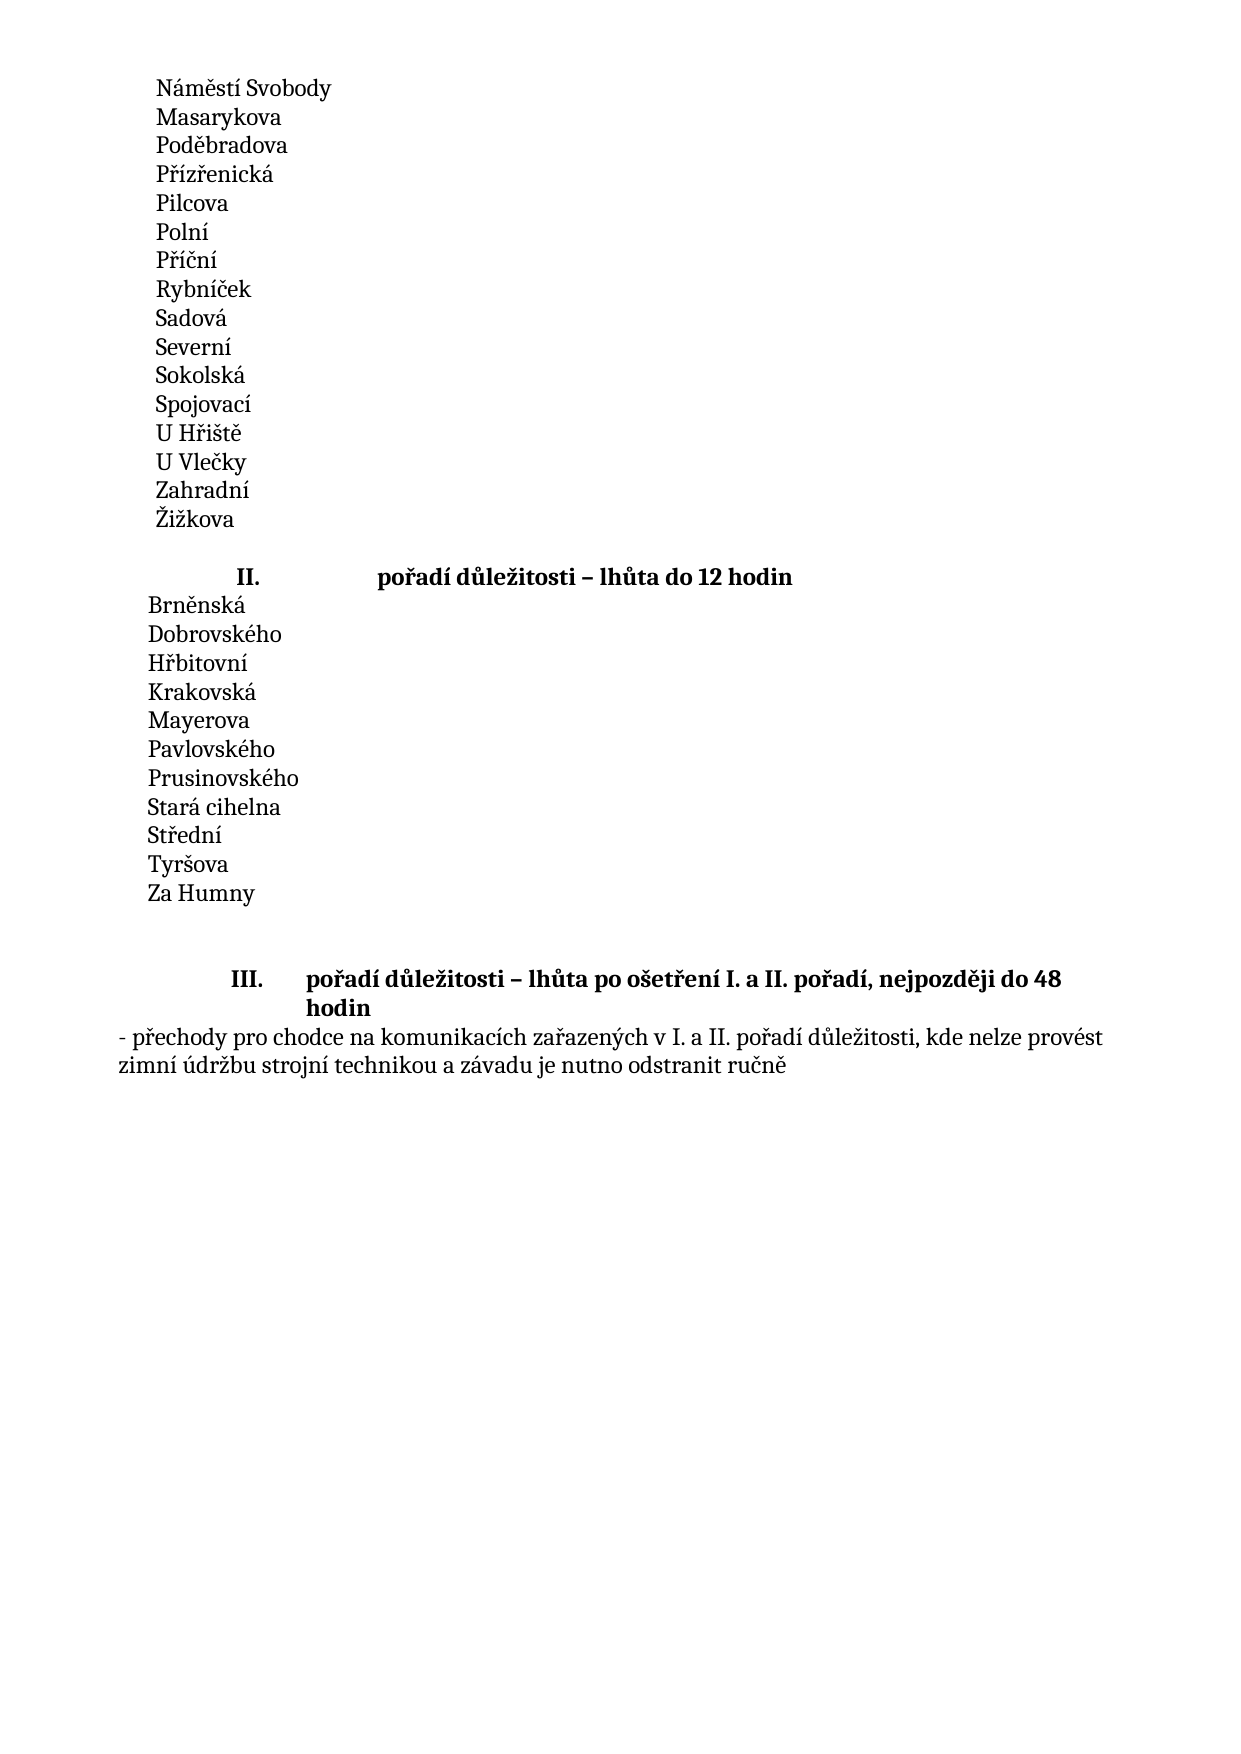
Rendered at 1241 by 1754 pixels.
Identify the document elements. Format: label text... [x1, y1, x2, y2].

text Rybníček [156, 275, 1122, 304]
text Dobrovského [118, 620, 1122, 649]
text Pilcova [156, 189, 1122, 218]
text Náměstí Svobody [156, 74, 1122, 103]
text Hřbitovní [118, 649, 1122, 678]
text Příční [156, 246, 1122, 275]
text Sokolská [156, 361, 1122, 390]
text Přízřenická [156, 160, 1122, 189]
text - přechody pro chodce na komunikacích zařazených v I. a II. pořadí důležitosti, kde nelze provést zimní údržbu strojní technikou a závadu je nutno odstranit ručně [118, 1023, 1122, 1080]
text Prusinovského [118, 764, 1122, 793]
text Severní [156, 333, 1122, 361]
text Spojovací [156, 390, 1122, 419]
text II. pořadí důležitosti – lhůta do 12 hodin [156, 563, 1122, 591]
text U Vlečky [156, 448, 1122, 476]
text Masarykova [156, 103, 1122, 131]
text Tyršova [118, 850, 1122, 879]
text Krakovská [118, 678, 1122, 706]
text Za Humny [118, 879, 1122, 908]
text Pavlovského [118, 735, 1122, 764]
text Zahradní [156, 476, 1122, 505]
text Mayerova [118, 706, 1122, 735]
text Poděbradova [156, 131, 1122, 160]
text Stará cihelna [118, 793, 1122, 821]
text Polní [156, 218, 1122, 246]
text Žižkova [156, 505, 1122, 534]
text Střední [118, 821, 1122, 850]
text Sadová [156, 304, 1122, 333]
text U Hřiště [156, 419, 1122, 448]
list pořadí důležitosti – lhůta po ošetření I. a II. pořadí, nejpozději do 48 hodin [231, 965, 1122, 1023]
text Brněnská [118, 591, 1122, 620]
